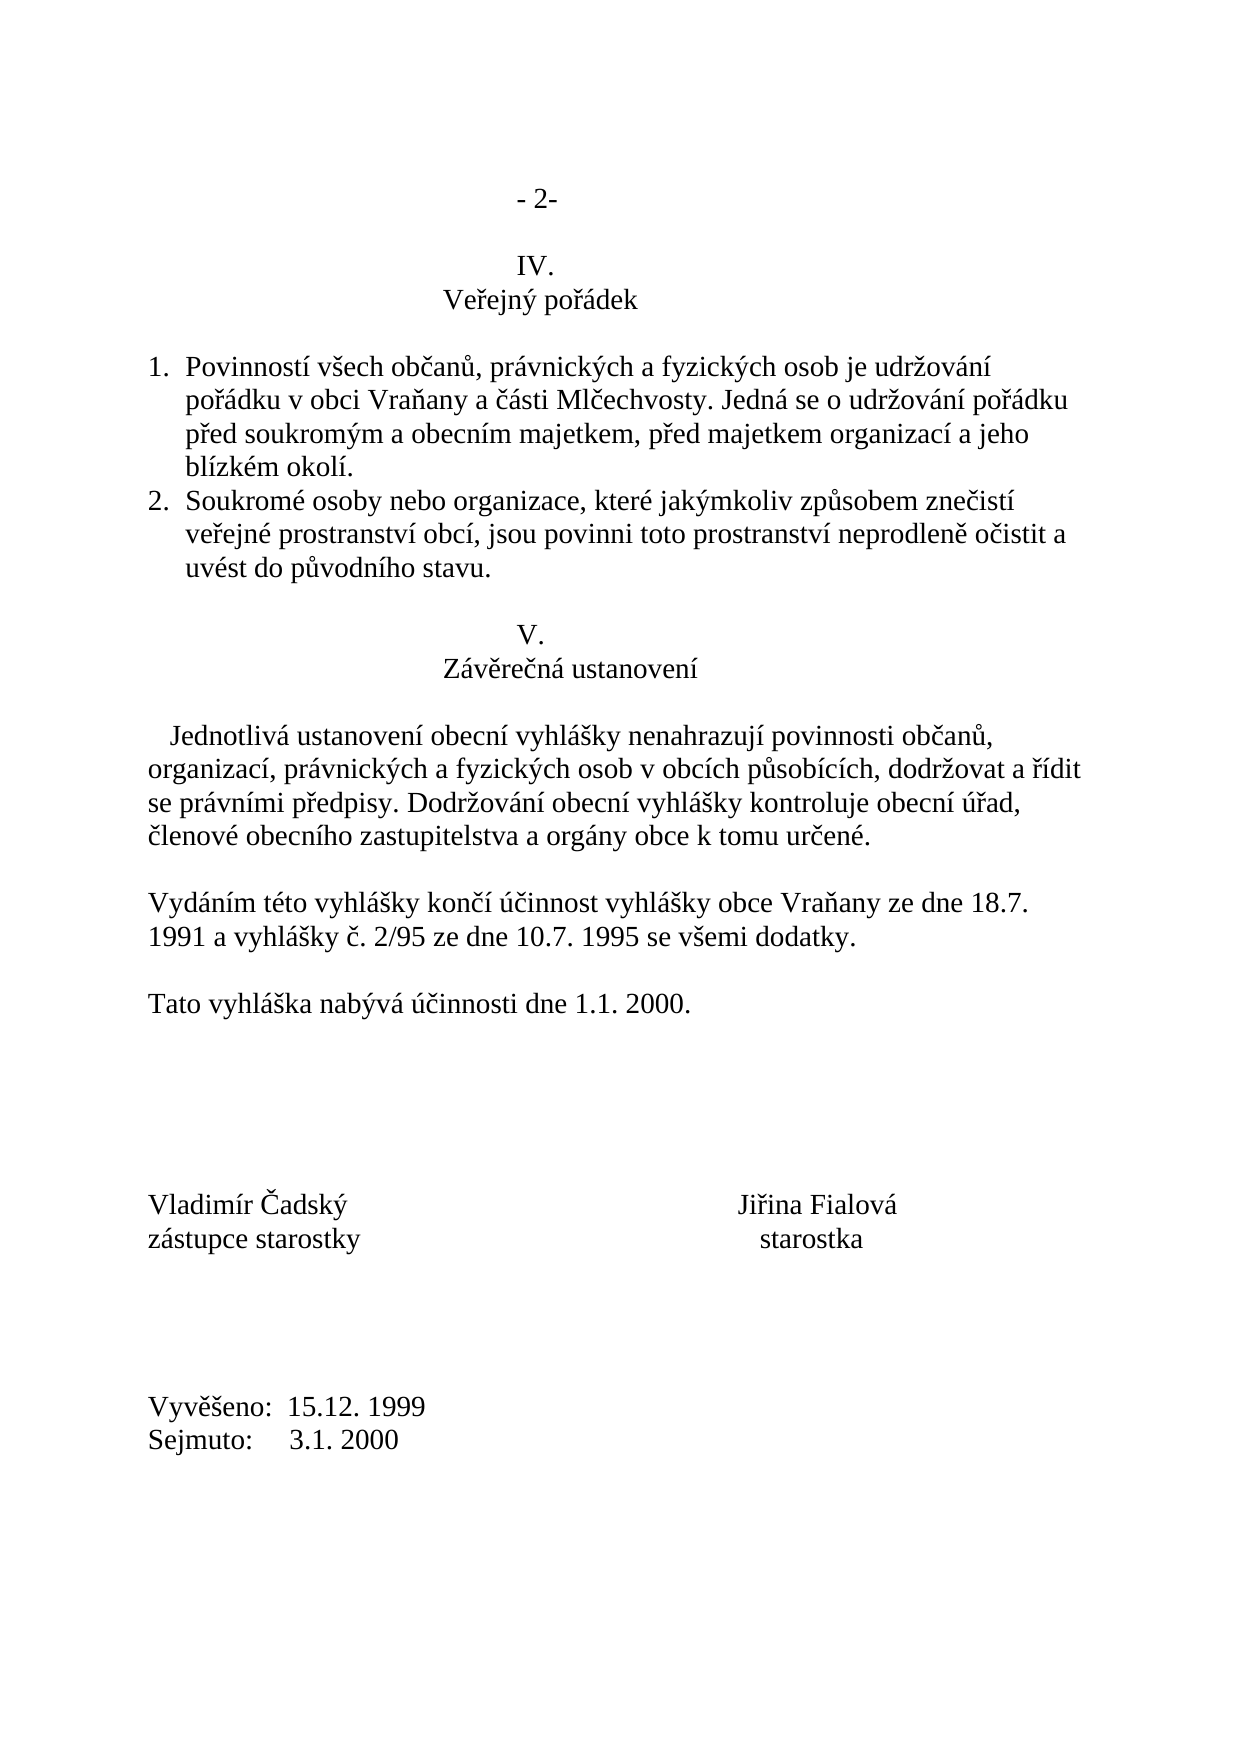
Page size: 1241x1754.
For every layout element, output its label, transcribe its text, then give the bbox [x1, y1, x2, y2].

text - 2- [148, 181, 1093, 215]
list Povinností všech občanů, právnických a fyzických osob je udržování pořádku v obci Vraňany a části Mlčechvosty. Jedná se o udržování pořádku před soukromým a obecním majetkem, před majetkem organizací a jeho blízkém okolí. [148, 349, 1093, 483]
text Jednotlivá ustanovení obecní vyhlášky nenahrazují povinnosti občanů, organizací, právnických a fyzických osob v obcích působících, dodržovat a řídit se právními předpisy. Dodržování obecní vyhlášky kontroluje obecní úřad, členové obecního zastupitelstva a orgány obce k tomu určené. [148, 718, 1093, 852]
text zástupce starostky starostka [148, 1221, 1093, 1254]
list Soukromé osoby nebo organizace, které jakýmkoliv způsobem znečistí veřejné prostranství obcí, jsou povinni toto prostranství neprodleně očistit a uvést do původního stavu. [148, 483, 1093, 584]
text IV. [148, 248, 1093, 282]
text Vyvěšeno: 15.12. 1999 [148, 1389, 1093, 1422]
text Sejmuto: 3.1. 2000 [148, 1422, 1093, 1456]
text Vladimír Čadský Jiřina Fialová [148, 1187, 1093, 1221]
text V. [516, 617, 1093, 651]
text Závěrečná ustanovení [148, 651, 1093, 684]
text Tato vyhláška nabývá účinnosti dne 1.1. 2000. [148, 986, 1093, 1020]
text Vydáním této vyhlášky končí účinnost vyhlášky obce Vraňany ze dne 18.7. 1991 a vyhlášky č. 2/95 ze dne 10.7. 1995 se všemi dodatky. [148, 886, 1093, 953]
text Veřejný pořádek [148, 282, 1093, 315]
